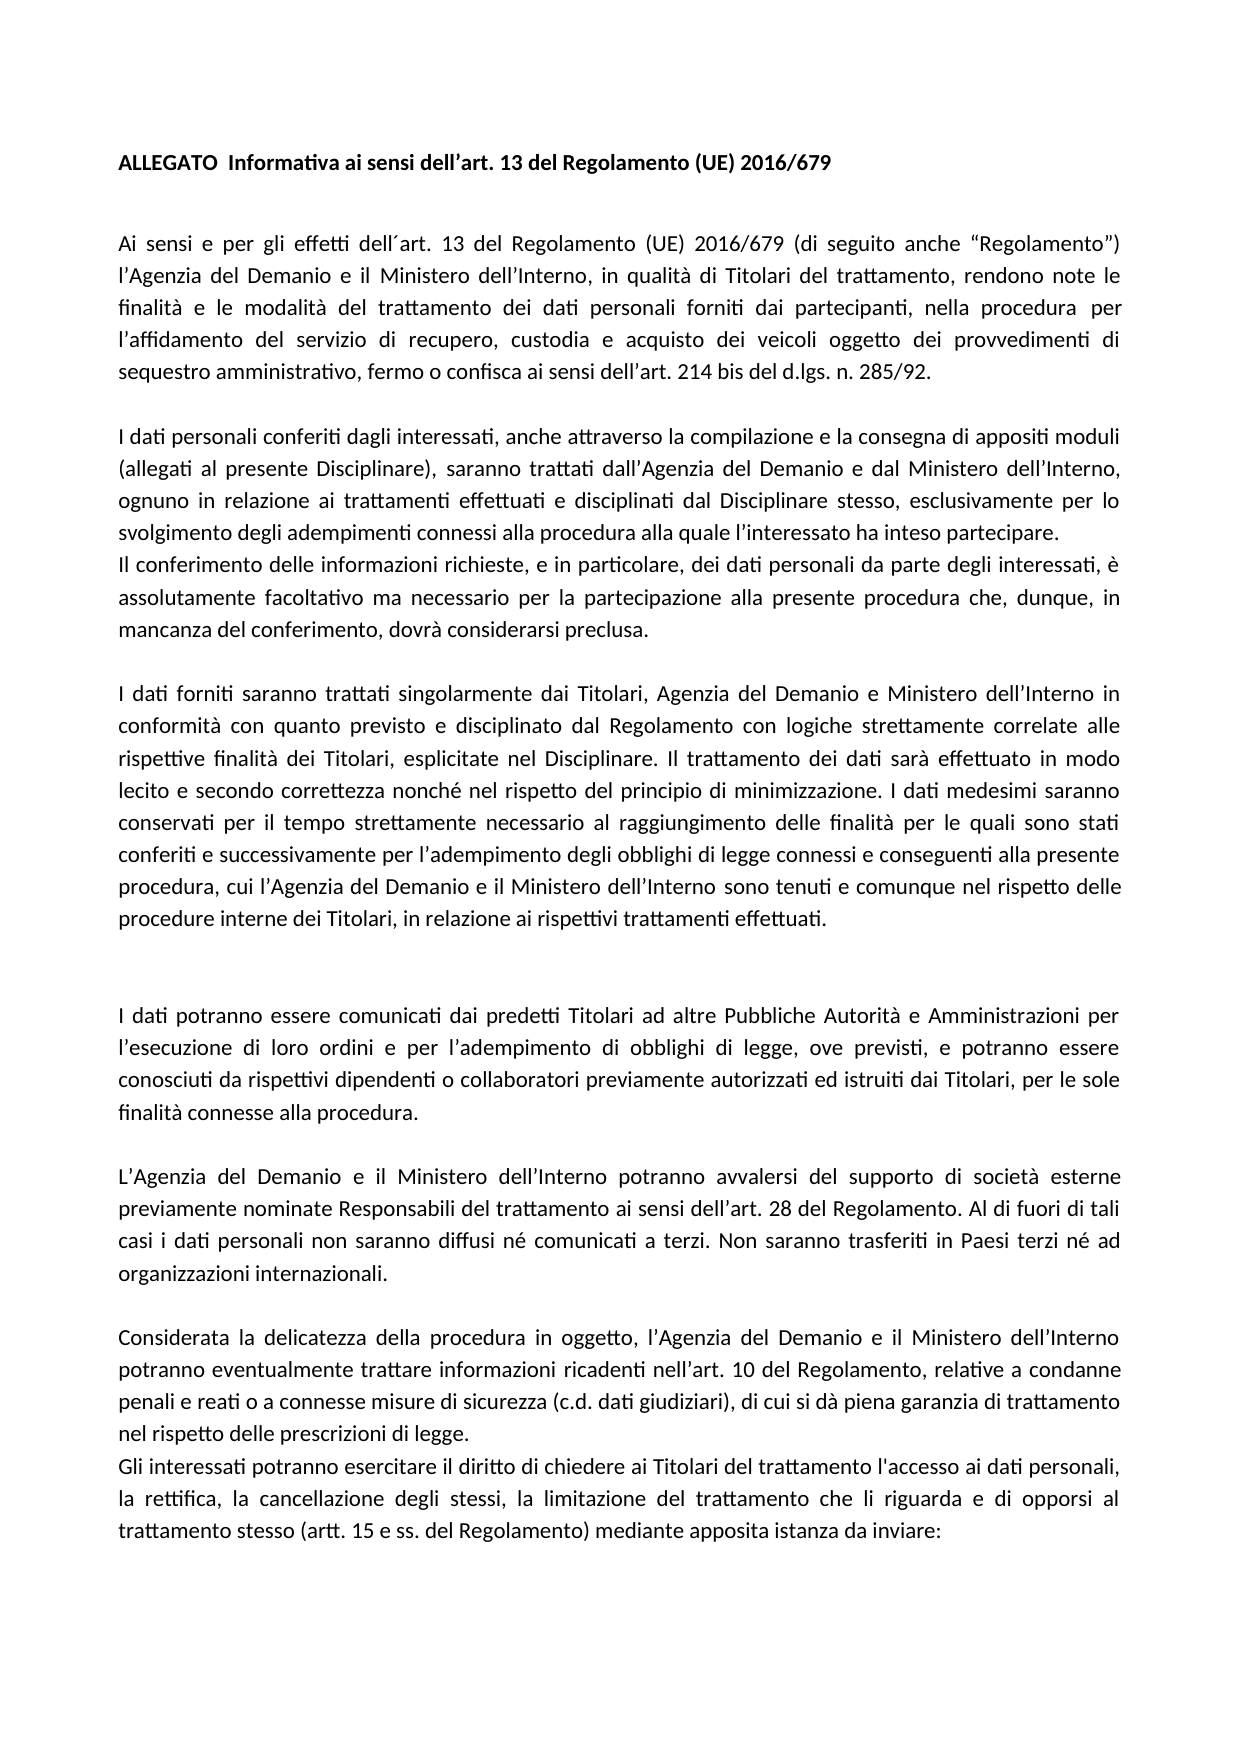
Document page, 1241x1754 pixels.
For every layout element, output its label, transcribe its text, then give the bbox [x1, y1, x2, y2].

text I dati forniti saranno trattati singolarmente dai Titolari, Agenzia del Demanio e Ministero dell’Interno in conformità con quanto previsto e disciplinato dal Regolamento con logiche strettamente correlate alle rispettive finalità dei Titolari, esplicitate nel Disciplinare. Il trattamento dei dati sarà effettuato in modo lecito e secondo correttezza nonché nel rispetto del principio di minimizzazione. I dati medesimi saranno conservati per il tempo strettamente necessario al raggiungimento delle finalità per le quali sono stati conferiti e successivamente per l’adempimento degli obblighi di legge connessi e conseguenti alla presente procedura, cui l’Agenzia del Demanio e il Ministero dell’Interno sono tenuti e comunque nel rispetto delle procedure interne dei Titolari, in relazione ai rispettivi trattamenti effettuati. [118, 679, 1122, 933]
text Gli interessati potranno esercitare il diritto di chiedere ai Titolari del trattamento l'accesso ai dati personali, la rettifica, la cancellazione degli stessi, la limitazione del trattamento che li riguarda e di opporsi al trattamento stesso (artt. 15 e ss. del Regolamento) mediante apposita istanza da inviare: [118, 1452, 1122, 1544]
text Considerata la delicatezza della procedura in oggetto, l’Agenzia del Demanio e il Ministero dell’Interno potranno eventualmente trattare informazioni ricadenti nell’art. 10 del Regolamento, relative a condanne penali e reati o a connesse misure di sicurezza (c.d. dati giudiziari), di cui si dà piena garanzia di trattamento nel rispetto delle prescrizioni di legge. [118, 1323, 1122, 1448]
text Il conferimento delle informazioni richieste, e in particolare, dei dati personali da parte degli interessati, è assolutamente facoltativo ma necessario per la partecipazione alla presente procedura che, dunque, in mancanza del conferimento, dovrà considerarsi preclusa. [118, 551, 1122, 643]
text Ai sensi e per gli effetti dell´art. 13 del Regolamento (UE) 2016/679 (di seguito anche “Regolamento”) l’Agenzia del Demanio e il Ministero dell’Interno, in qualità di Titolari del trattamento, rendono note le finalità e le modalità del trattamento dei dati personali forniti dai partecipanti, nella procedura per l’affidamento del servizio di recupero, custodia e acquisto dei veicoli oggetto dei provvedimenti di sequestro amministrativo, fermo o confisca ai sensi dell’art. 214 bis del d.lgs. n. 285/92. [118, 229, 1122, 385]
text ALLEGATO Informativa ai sensi dell’art. 13 del Regolamento (UE) 2016/679 [118, 148, 1122, 176]
text L’Agenzia del Demanio e il Ministero dell’Interno potranno avvalersi del supporto di società esterne previamente nominate Responsabili del trattamento ai sensi dell’art. 28 del Regolamento. Al di fuori di tali casi i dati personali non saranno diffusi né comunicati a terzi. Non saranno trasferiti in Paesi terzi né ad organizzazioni internazionali. [118, 1162, 1122, 1287]
text I dati personali conferiti dagli interessati, anche attraverso la compilazione e la consegna di appositi moduli (allegati al presente Disciplinare), saranno trattati dall’Agenzia del Demanio e dal Ministero dell’Interno, ognuno in relazione ai trattamenti effettuati e disciplinati dal Disciplinare stesso, esclusivamente per lo svolgimento degli adempimenti connessi alla procedura alla quale l’interessato ha inteso partecipare. [118, 422, 1122, 546]
text I dati potranno essere comunicati dai predetti Titolari ad altre Pubbliche Autorità e Amministrazioni per l’esecuzione di loro ordini e per l’adempimento di obblighi di legge, ove previsti, e potranno essere conosciuti da rispettivi dipendenti o collaboratori previamente autorizzati ed istruiti dai Titolari, per le sole finalità connesse alla procedura. [118, 1001, 1122, 1126]
